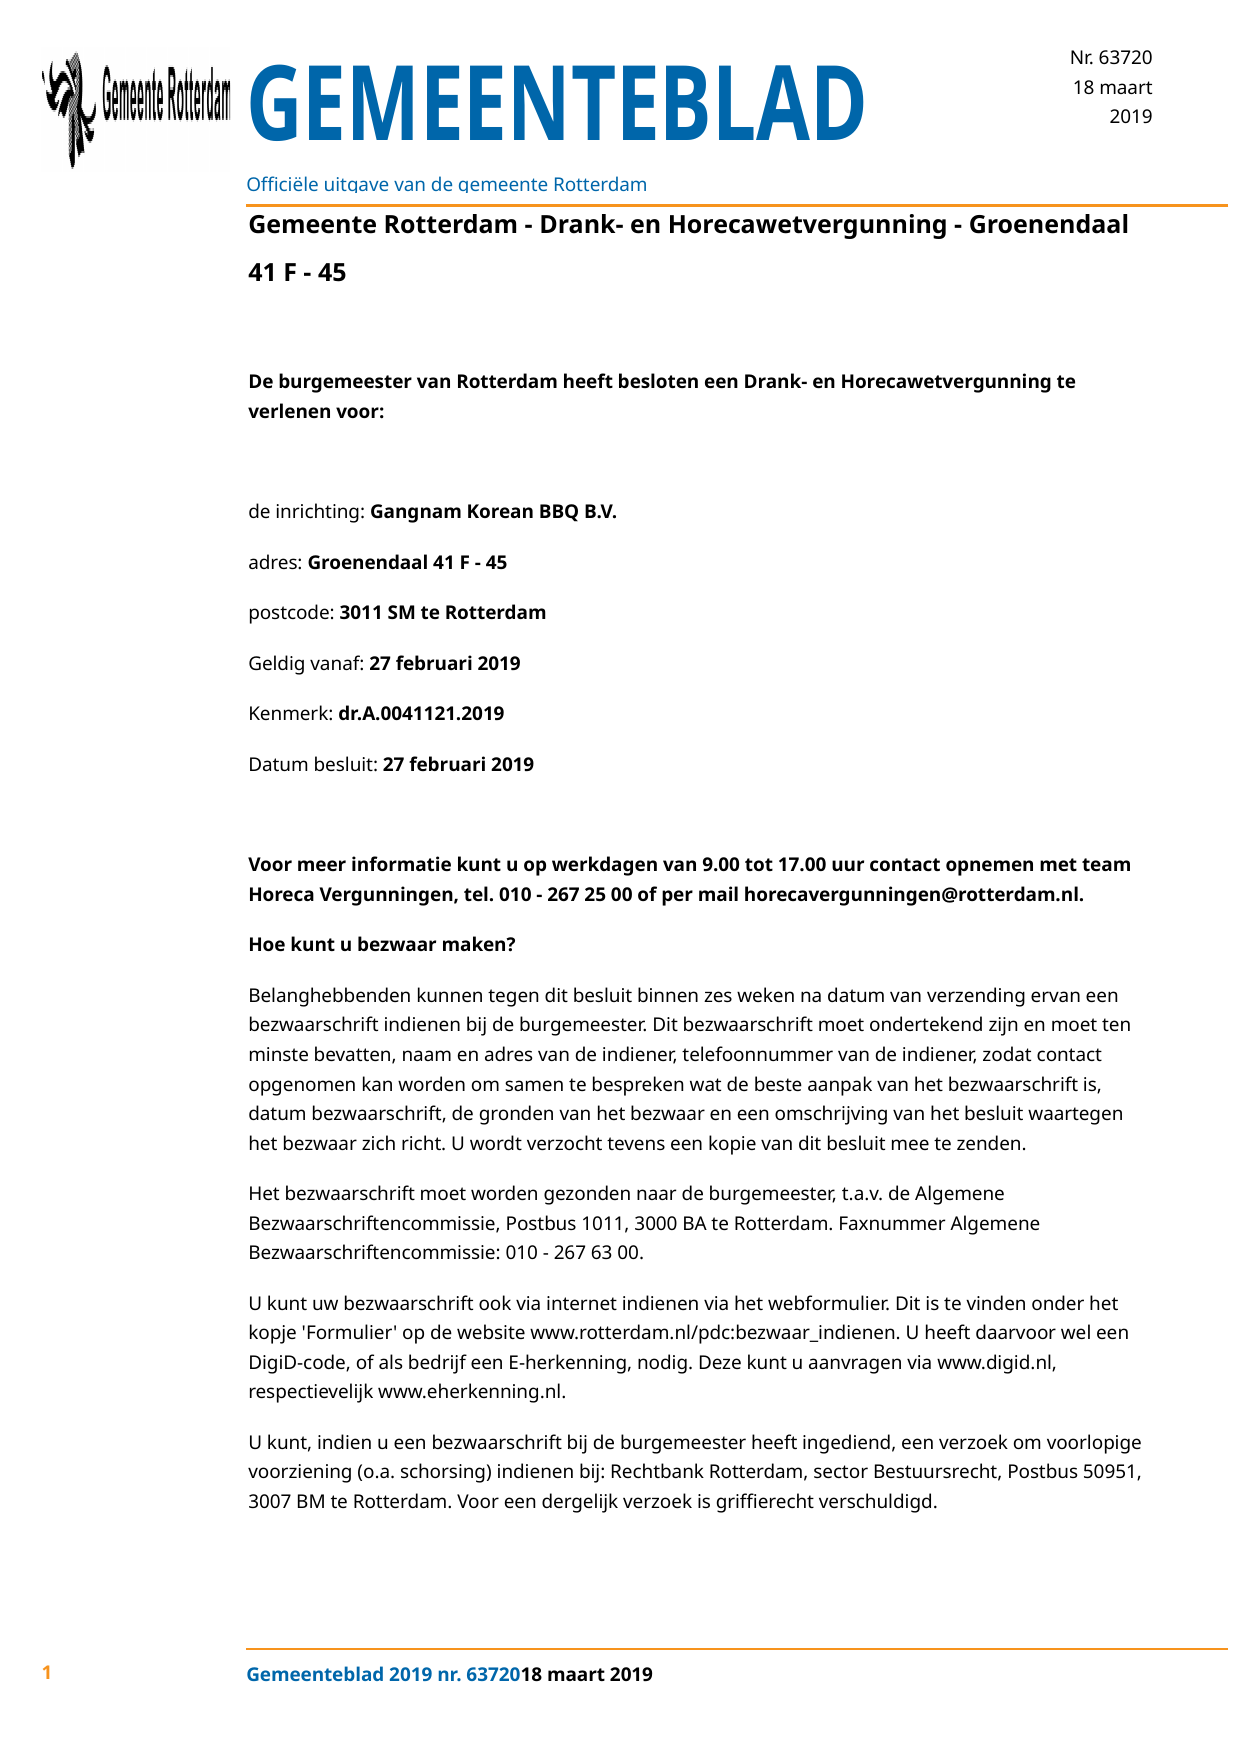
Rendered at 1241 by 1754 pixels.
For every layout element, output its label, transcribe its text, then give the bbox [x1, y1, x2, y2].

text postcode: 3011 SM te Rotterdam [248, 599, 1152, 625]
text Het bezwaarschrift moet worden gezonden naar de burgemeester, t.a.v. de Algemene Bezwaarschriftencommissie, Postbus 1011, 3000 BA te Rotterdam. Faxnummer Algemene Bezwaarschriftencommissie: 010 - 267 63 00. [248, 1180, 1152, 1265]
text U kunt uw bezwaarschrift ook via internet indienen via het webformulier. Dit is te vinden onder het kopje 'Formulier' op de website www.rotterdam.nl/pdc:bezwaar_indienen. U heeft daarvoor wel een DigiD-code, of als bedrijf een E-herkenning, nodig. Deze kunt u aanvragen via www.digid.nl, respectievelijk www.eherkenning.nl. [248, 1290, 1152, 1404]
text adres: Groenendaal 41 F - 45 [248, 549, 1152, 575]
text Voor meer informatie kunt u op werkdagen van 9.00 tot 17.00 uur contact opnemen met team Horeca Vergunningen, tel. 010 - 267 25 00 of per mail horecavergunningen@rotterdam.nl. [248, 852, 1152, 907]
text Kenmerk: dr.A.0041121.2019 [248, 700, 1152, 726]
text U kunt, indien u een bezwaarschrift bij de burgemeester heeft ingediend, een verzoek om voorlopige voorziening (o.a. schorsing) indienen bij: Rechtbank Rotterdam, sector Bestuursrecht, Postbus 50951, 3007 BM te Rotterdam. Voor een dergelijk verzoek is griffierecht verschuldigd. [248, 1429, 1152, 1514]
text Gemeente Rotterdam - Drank- en Horecawetvergunning - Groenendaal 41 F - 45 [248, 207, 1152, 288]
text Hoe kunt u bezwaar maken? [248, 932, 1152, 957]
picture [41, 47, 231, 172]
text De burgemeester van Rotterdam heeft besloten een Drank- en Horecawetvergunning te verlenen voor: [248, 368, 1152, 424]
text Datum besluit: 27 februari 2019 [248, 751, 1152, 777]
text Belanghebbenden kunnen tegen dit besluit binnen zes weken na datum van verzending ervan een bezwaarschrift indienen bij de burgemeester. Dit bezwaarschrift moet ondertekend zijn en moet ten minste bevatten, naam en adres van de indiener, telefoonnummer van de indiener, zodat contact opgenomen kan worden om samen te bespreken wat de beste aanpak van het bezwaarschrift is, datum bezwaarschrift, de gronden van het bezwaar en een omschrijving van het besluit waartegen het bezwaar zich richt. U wordt verzocht tevens een kopie van dit besluit mee te zenden. [248, 982, 1152, 1156]
text de inrichting: Gangnam Korean BBQ B.V. [248, 499, 1152, 524]
text Geldig vanaf: 27 februari 2019 [248, 650, 1152, 676]
